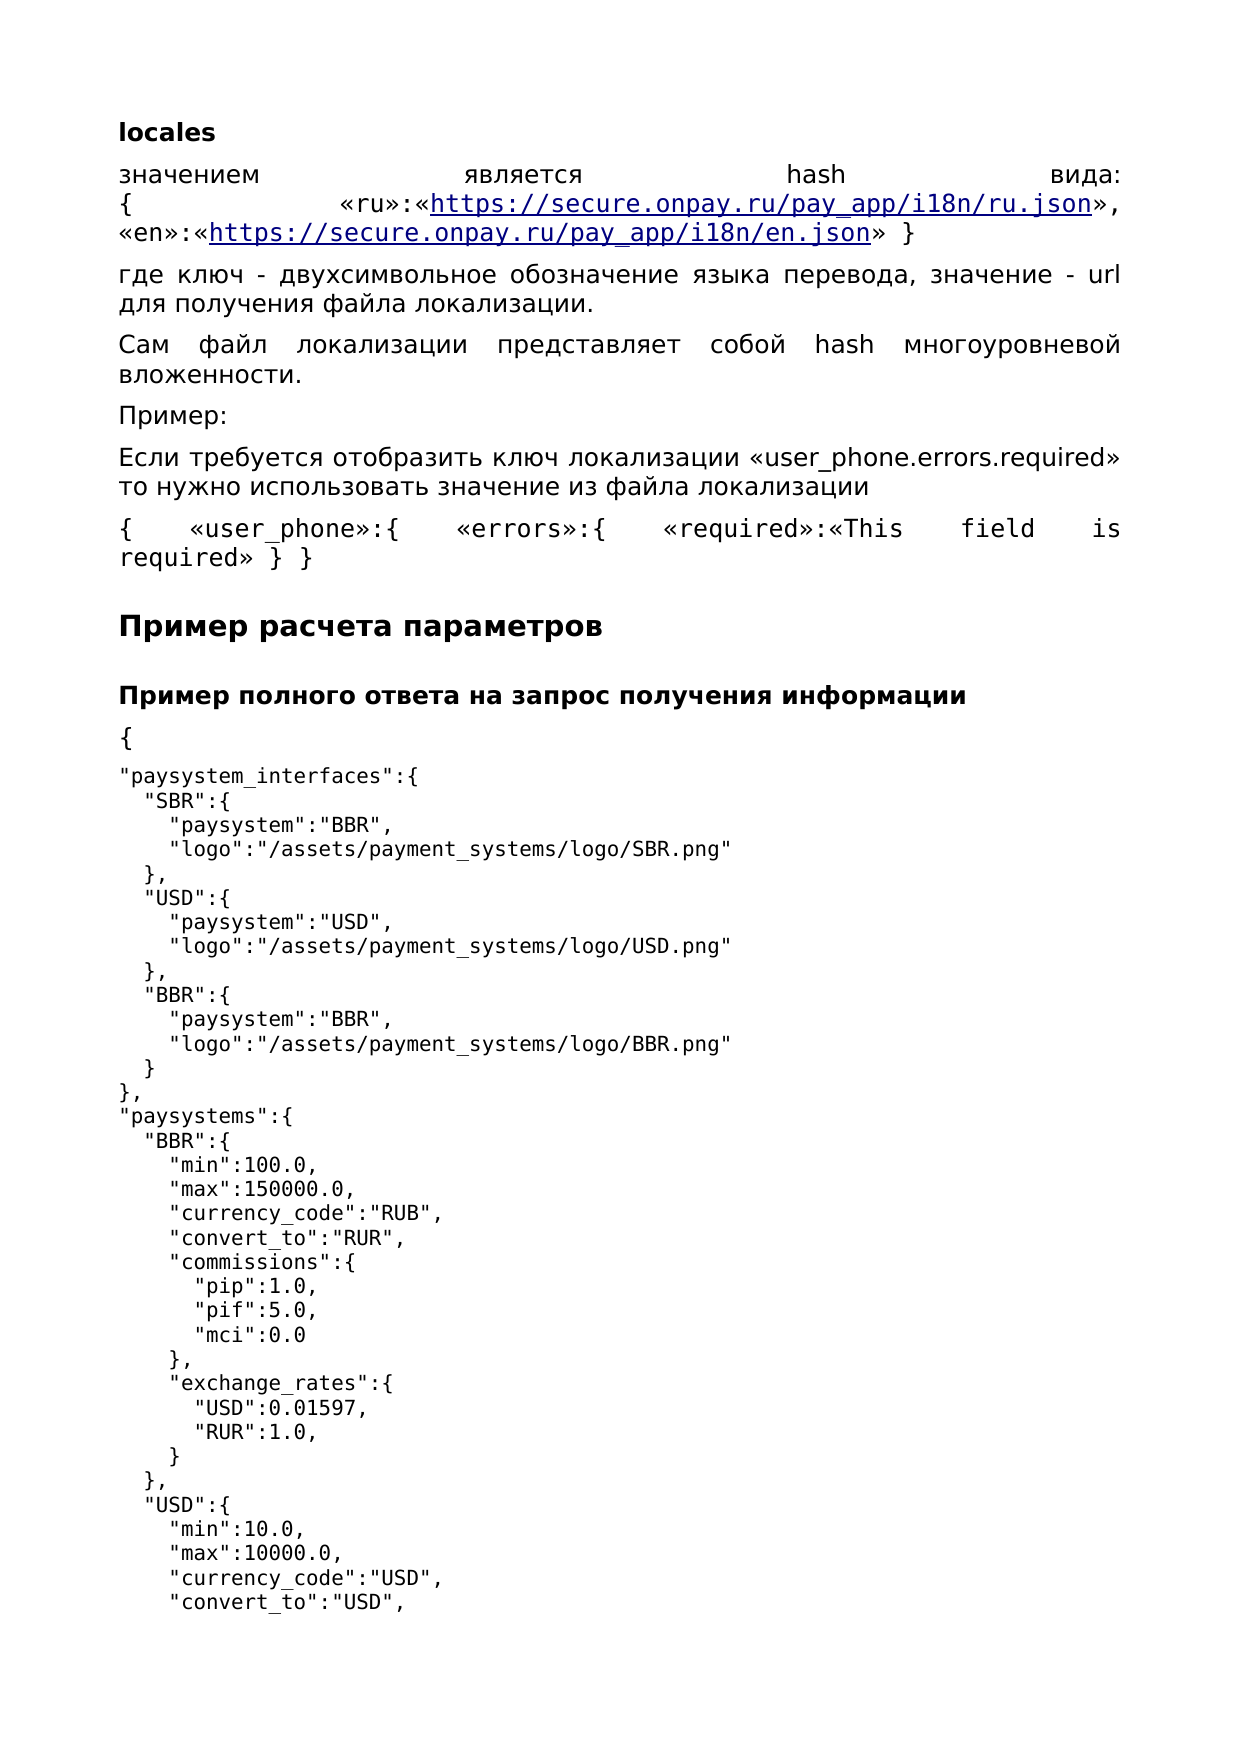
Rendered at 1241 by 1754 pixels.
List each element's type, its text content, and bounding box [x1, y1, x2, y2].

text Сам файл локализации представляет собой hash многоуровневой вложенности. [118, 331, 1122, 389]
text "paysystem_interfaces":{ "SBR":{ "paysystem":"BBR", "logo":"/assets/payment_systems/logo/SBR.png" }, "USD":{ "paysystem":"USD", "logo":"/assets/payment_systems/logo/USD.png" }, "BBR":{ "paysystem":"BBR", "logo":"/assets/payment_systems/logo/BBR.png" } }, "paysystems":{ "BBR":{ "min":100.0, "max":150000.0, "currency_code":"RUB", "convert_to":"RUR", "commissions":{ "pip":1.0, "pif":5.0, "mci":0.0 }, "exchange_rates":{ "USD":0.01597, "RUR":1.0, } }, "USD":{ "min":10.0, "max":10000.0, "currency_code":"USD", "convert_to":"USD", [118, 764, 1122, 1614]
text где ключ - двухсимвольное обозначение языка перевода, значение - url для получения файла локализации. [118, 260, 1122, 318]
text значением является hash вида: { «ru»:«https://secure.onpay.ru/pay_app/i18n/ru.json», «en»:«https://secure.onpay.ru/pay_app/i18n/en.json» } [118, 160, 1122, 247]
text { «user_phone»:{ «errors»:{ «required»:«This field is required» } } [118, 514, 1122, 572]
subtitle Пример расчета параметров [118, 610, 1122, 644]
text Если требуется отобразить ключ локализации «user_phone.errors.required» то нужно использовать значение из файла локализации [118, 443, 1122, 501]
subtitle locales [118, 118, 1122, 147]
subtitle Пример полного ответа на запрос получения информации [118, 681, 1122, 710]
text Пример: [118, 401, 1122, 431]
text { [118, 723, 1122, 752]
